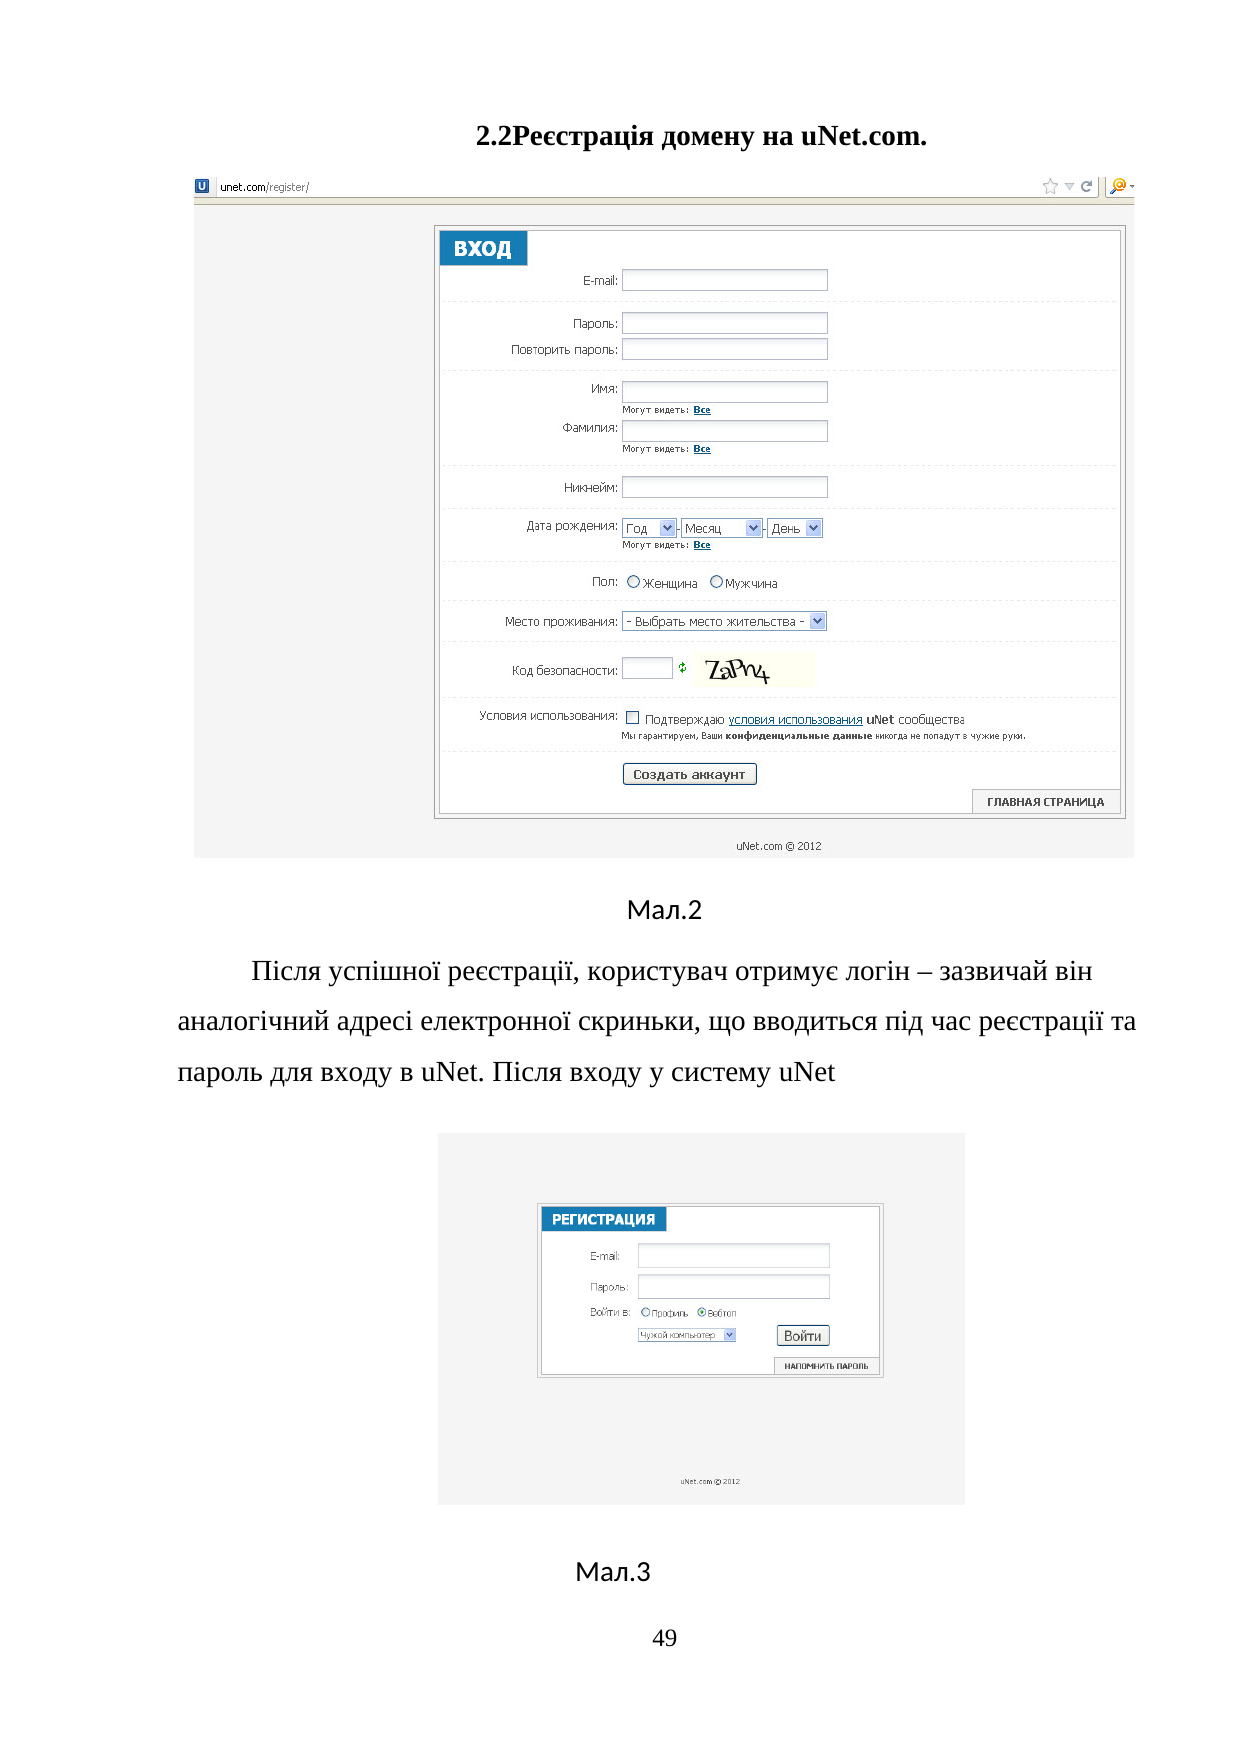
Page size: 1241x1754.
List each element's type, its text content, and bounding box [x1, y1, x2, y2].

text 2.2Реєстрація домену на uNet.com. [177, 118, 1152, 152]
text Мал.3 [177, 1553, 974, 1588]
picture [193, 177, 1135, 858]
text Після успішної реєстрації, користувач отримує логін – зазвичай він аналогічний адресі електронної скриньки, що вводиться під час реєстрації та пароль для входу в uNet. Після входу у систему uNet [177, 953, 1152, 1087]
picture [437, 1133, 965, 1505]
text Мал.2 [177, 891, 1152, 927]
